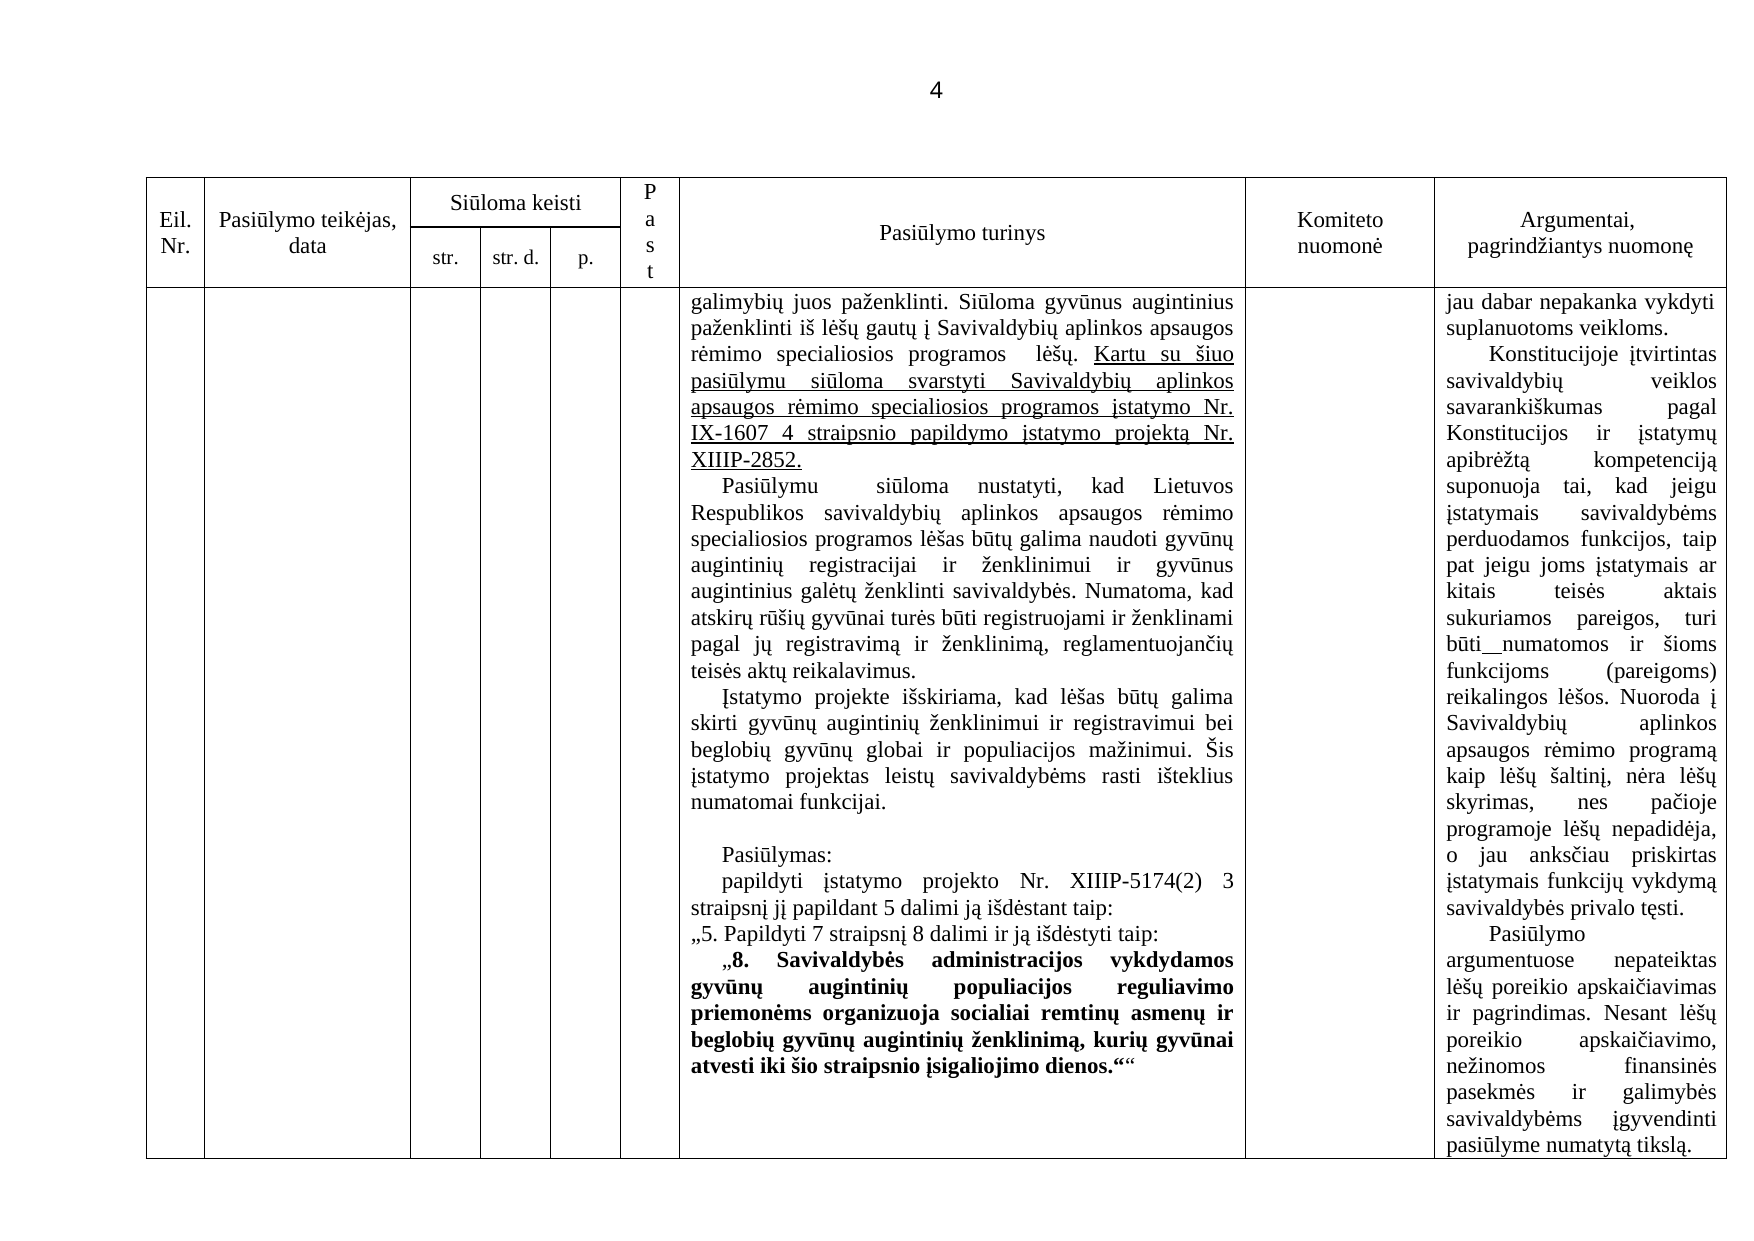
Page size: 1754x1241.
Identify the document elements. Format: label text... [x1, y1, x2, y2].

table_header Argumentai, pagrindžiantys nuomonę [1435, 178, 1726, 287]
table_cell p. [551, 228, 620, 287]
table_cell [147, 288, 204, 1157]
table_cell str. [411, 228, 480, 287]
table_cell [551, 288, 620, 1157]
table_cell str. d. [481, 228, 550, 287]
table_header Eil. Nr. [147, 178, 204, 287]
table_cell [411, 288, 480, 1157]
table_header Siūloma keisti [411, 178, 620, 226]
table_cell [1246, 288, 1434, 1157]
table_cell [481, 288, 550, 1157]
table_cell N [621, 288, 679, 1157]
table_cell jau dabar nepakanka vykdyti suplanuotoms veikloms. Konstitucijoje įtvirtintas savivaldybių veiklos savarankiškumas pagal Konstitucijos ir įstatymų apibrėžtą kompetenciją suponuoja tai, kad jeigu įstatymais savivaldybėms perduodamos funkcijos, taip pat jeigu joms įstatymais ar kitais teisės aktais sukuriamos pareigos, turi būti numatomos ir šioms funkcijoms (pareigoms) reikalingos lėšos. Nuoroda į Savivaldybių aplinkos apsaugos rėmimo programą kaip lėšų šaltinį, nėra lėšų skyrimas, nes pačioje programoje lėšų nepadidėja, o jau anksčiau priskirtas įstatymais funkcijų vykdymą savivaldybės privalo tęsti. Pasiūlymo argumentuose nepateiktas lėšų poreikio apskaičiavimas ir pagrindimas. Nesant lėšų poreikio apskaičiavimo, nežinomos finansinės pasekmės ir galimybės savivaldybėms įgyvendinti pasiūlyme numatytą tikslą. [1435, 288, 1726, 1157]
table_header Pasiūlymo teikėjas, data [205, 178, 410, 287]
table_header Komiteto nuomonė [1246, 178, 1434, 287]
table_cell [205, 288, 410, 1157]
table_header Pasiūlymo turinys [680, 178, 1245, 287]
table_cell galimybių juos paženklinti. Siūloma gyvūnus augintinius paženklinti iš lėšų gautų į Savivaldybių aplinkos apsaugos rėmimo specialiosios programos lėšų. Kartu su šiuo pasiūlymu siūloma svarstyti Savivaldybių aplinkos apsaugos rėmimo specialiosios programos įstatymo Nr. IX-1607 4 straipsnio papildymo įstatymo projektą Nr. XIIIP-2852. Pasiūlymu siūloma nustatyti, kad Lietuvos Respublikos savivaldybių aplinkos apsaugos rėmimo specialiosios programos lėšas būtų galima naudoti gyvūnų augintinių registracijai ir ženklinimui ir gyvūnus augintinius galėtų ženklinti savivaldybės. Numatoma, kad atskirų rūšių gyvūnai turės būti registruojami ir ženklinami pagal jų registravimą ir ženklinimą, reglamentuojančių teisės aktų reikalavimus. Įstatymo projekte išskiriama, kad lėšas būtų galima skirti gyvūnų augintinių ženklinimui ir registravimui bei beglobių gyvūnų globai ir populiacijos mažinimui. Šis įstatymo projektas leistų savivaldybėms rasti išteklius numatomai funkcijai. Pasiūlymas: papildyti įstatymo projekto Nr. XIIIP-5174(2) 3 straipsnį jį papildant 5 dalimi ją išdėstant taip: „5. Papildyti 7 straipsnį 8 dalimi ir ją išdėstyti taip: „8. Savivaldybės administracijos vykdydamos gyvūnų augintinių populiacijos reguliavimo priemonėms organizuoja socialiai remtinų asmenų ir beglobių gyvūnų augintinių ženklinimą, kurių gyvūnai atvesti iki šio straipsnio įsigaliojimo dienos.““ [680, 288, 1245, 1157]
table_header Pastabos [621, 178, 679, 287]
